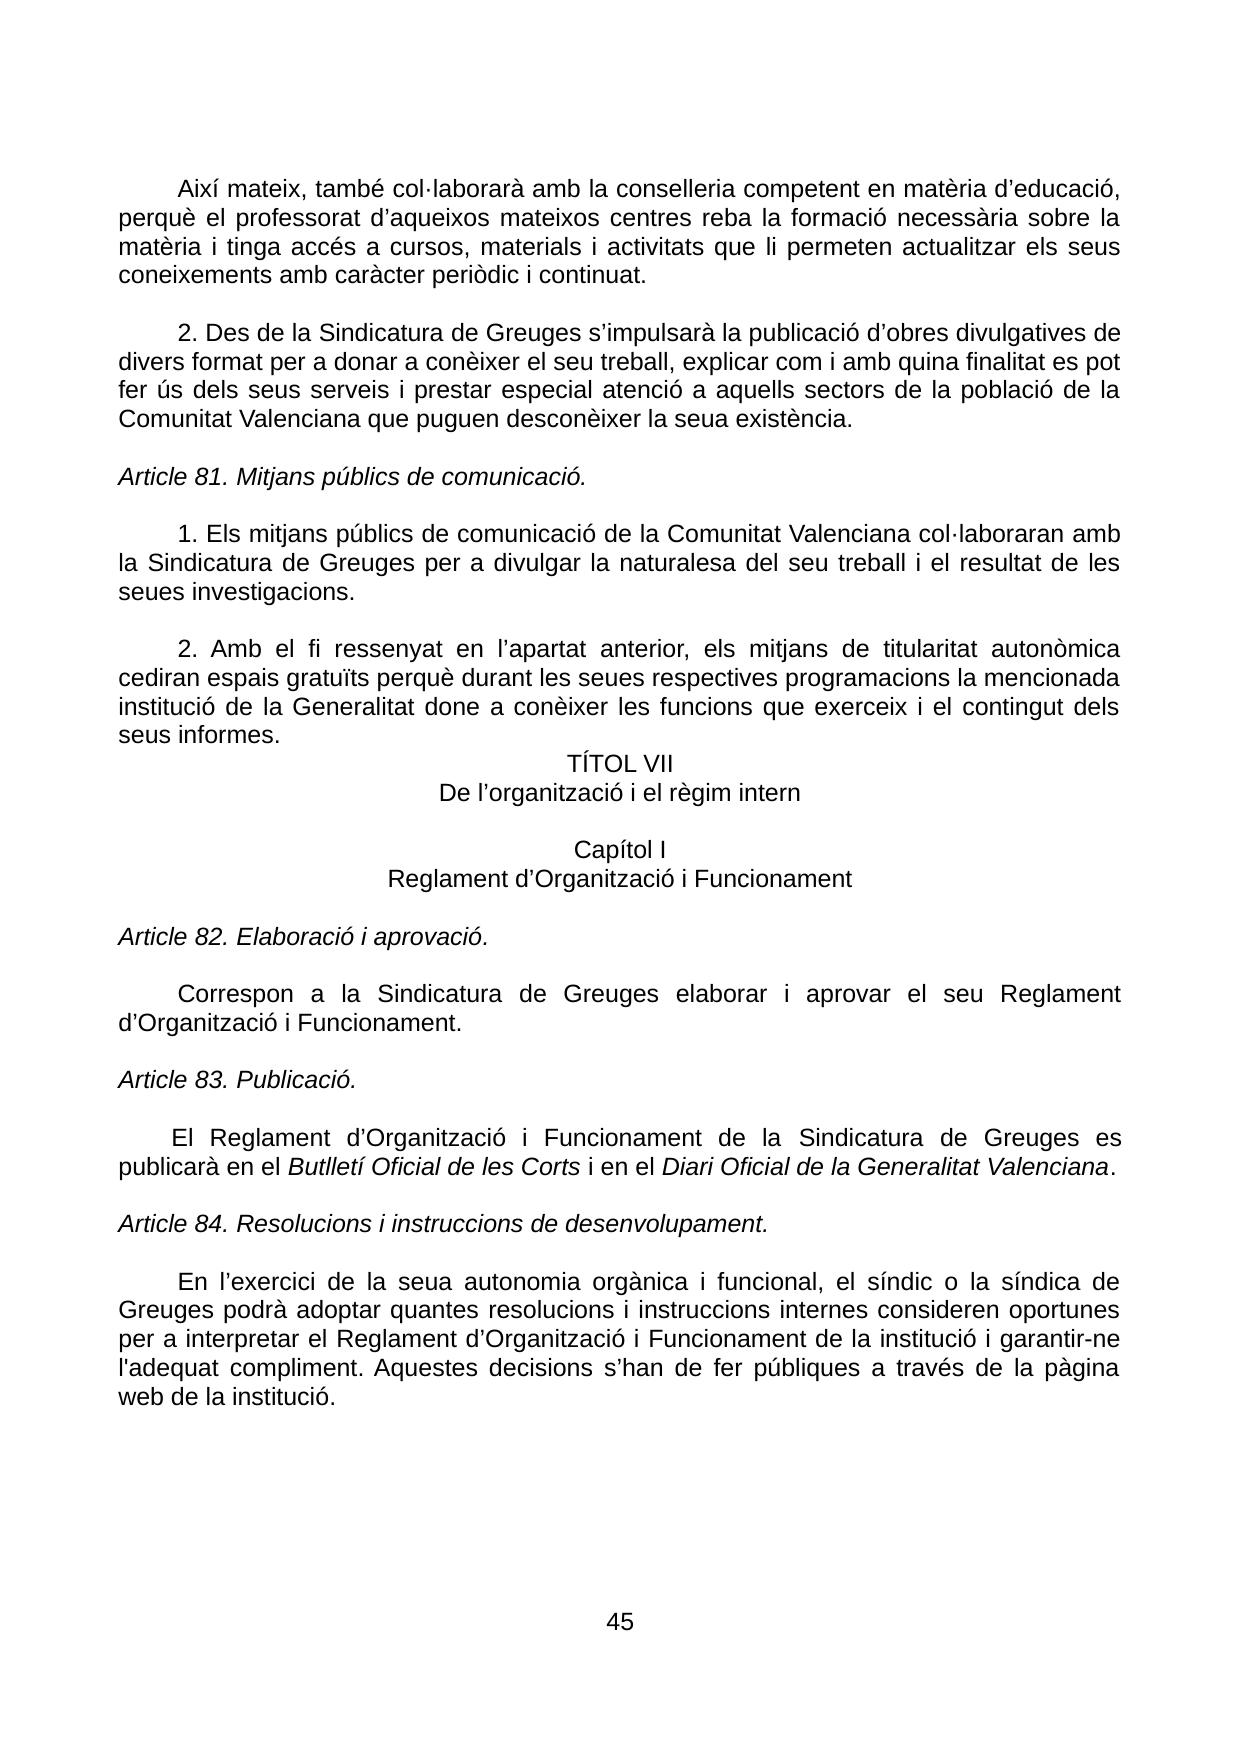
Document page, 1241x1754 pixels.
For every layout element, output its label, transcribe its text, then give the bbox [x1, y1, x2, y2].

text Article 81. Mitjans públics de comunicació. [118, 461, 1122, 490]
text Així mateix, també col·laborarà amb la conselleria competent en matèria d’educació, perquè el professorat d’aqueixos mateixos centres reba la formació necessària sobre la matèria i tinga accés a cursos, materials i activitats que li permeten actualitzar els seus coneixements amb caràcter periòdic i continuat. [118, 174, 1122, 289]
text TÍTOL VII [118, 749, 1122, 778]
text Correspon a la Sindicatura de Greuges elaborar i aprovar el seu Reglament d’Organització i Funcionament. [118, 979, 1122, 1036]
text 2. Amb el fi ressenyat en l’apartat anterior, els mitjans de titularitat autonòmica cediran espais gratuïts perquè durant les seues respectives programacions la mencionada institució de la Generalitat done a conèixer les funcions que exerceix i el contingut dels seus informes. [118, 634, 1122, 749]
text Article 83. Publicació. [118, 1065, 1122, 1094]
text 2. Des de la Sindicatura de Greuges s’impulsarà la publicació d’obres divulgatives de divers format per a donar a conèixer el seu treball, explicar com i amb quina finalitat es pot fer ús dels seus serveis i prestar especial atenció a aquells sectors de la població de la Comunitat Valenciana que puguen desconèixer la seua existència. [118, 318, 1122, 433]
text Article 84. Resolucions i instruccions de desenvolupament. [118, 1209, 1122, 1238]
text Reglament d’Organització i Funcionament [118, 864, 1122, 893]
text Article 82. Elaboració i aprovació. [118, 921, 1122, 950]
text Capítol I [118, 835, 1122, 864]
text 1. Els mitjans públics de comunicació de la Comunitat Valenciana col·laboraran amb la Sindicatura de Greuges per a divulgar la naturalesa del seu treball i el resultat de les seues investigacions. [118, 519, 1122, 605]
text El Reglament d’Organització i Funcionament de la Sindicatura de Greuges es publicarà en el Butlletí Oficial de les Corts i en el Diari Oficial de la Generalitat Valenciana. [118, 1123, 1122, 1180]
text De l’organització i el règim intern [118, 778, 1122, 806]
text En l’exercici de la seua autonomia orgànica i funcional, el síndic o la síndica de Greuges podrà adoptar quantes resolucions i instruccions internes consideren oportunes per a interpretar el Reglament d’Organització i Funcionament de la institució i garantir-ne l'adequat compliment. Aquestes decisions s’han de fer públiques a través de la pàgina web de la institució. [118, 1266, 1122, 1410]
